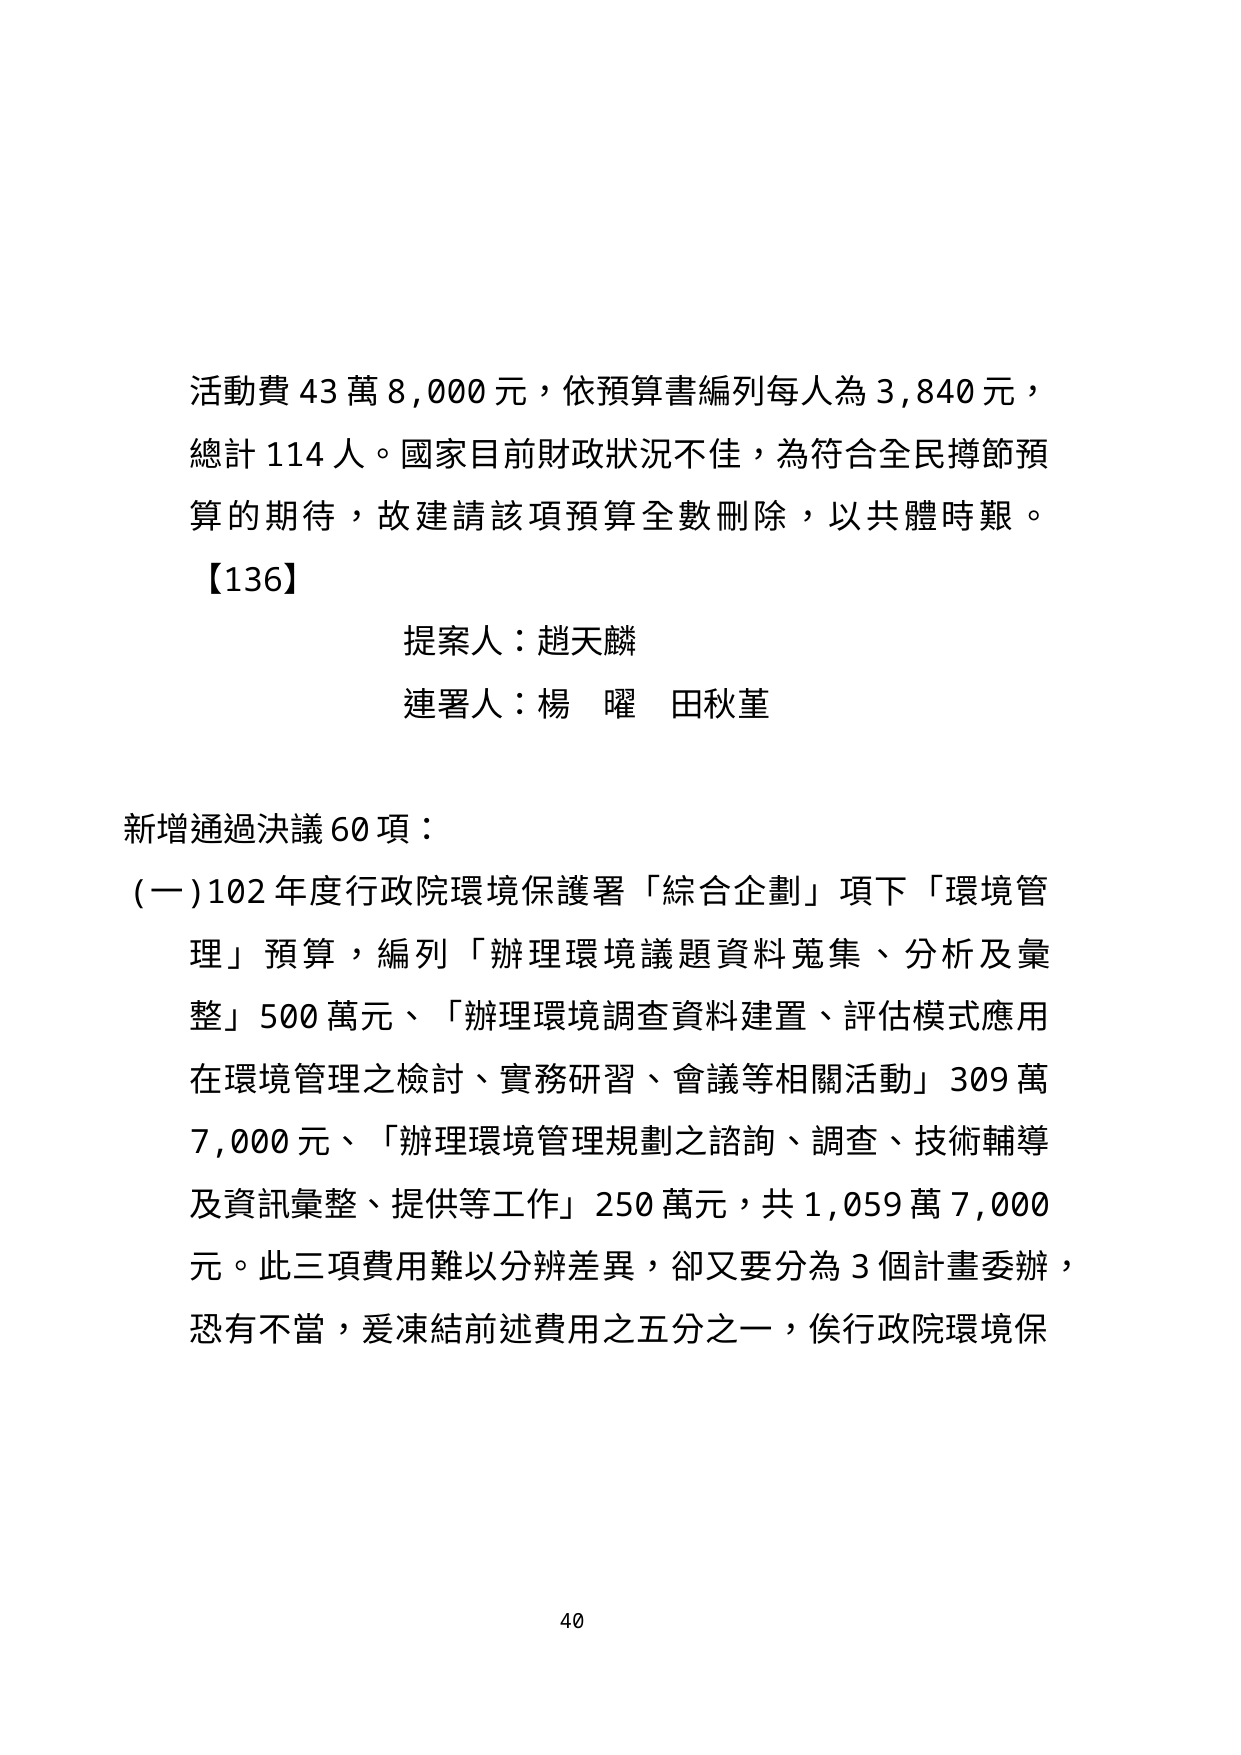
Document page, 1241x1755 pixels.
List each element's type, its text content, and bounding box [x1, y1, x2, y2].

text 活動費43萬8,000元，依預算書編列每人為3,840元，總計114人。國家目前財政狀況不佳，為符合全民撙節預算的期待，故建請該項預算全數刪除，以共體時艱。【136】 [128, 347, 1050, 597]
text (一)102年度行政院環境保護署「綜合企劃」項下「環境管理」預算，編列「辦理環境議題資料蒐集、分析及彙整」500萬元、「辦理環境調查資料建置、評估模式應用在環境管理之檢討、實務研習、會議等相關活動」309萬7,000元、「辦理環境管理規劃之諮詢、調查、技術輔導及資訊彙整、提供等工作」250萬元，共1,059萬7,000元。此三項費用難以分辨差異，卻又要分為3個計畫委辦，恐有不當，爰凍結前述費用之五分之一，俟行政院環境保護署向立法院社會福利及衛生環境委員會提出說明經同意後，始得動支。【37】 [128, 847, 1050, 1347]
text 連署人：楊 曜 田秋堇 [94, 660, 1050, 722]
text 新增通過決議60項： [94, 785, 1050, 847]
text 提案人：趙天麟 [94, 597, 1050, 660]
